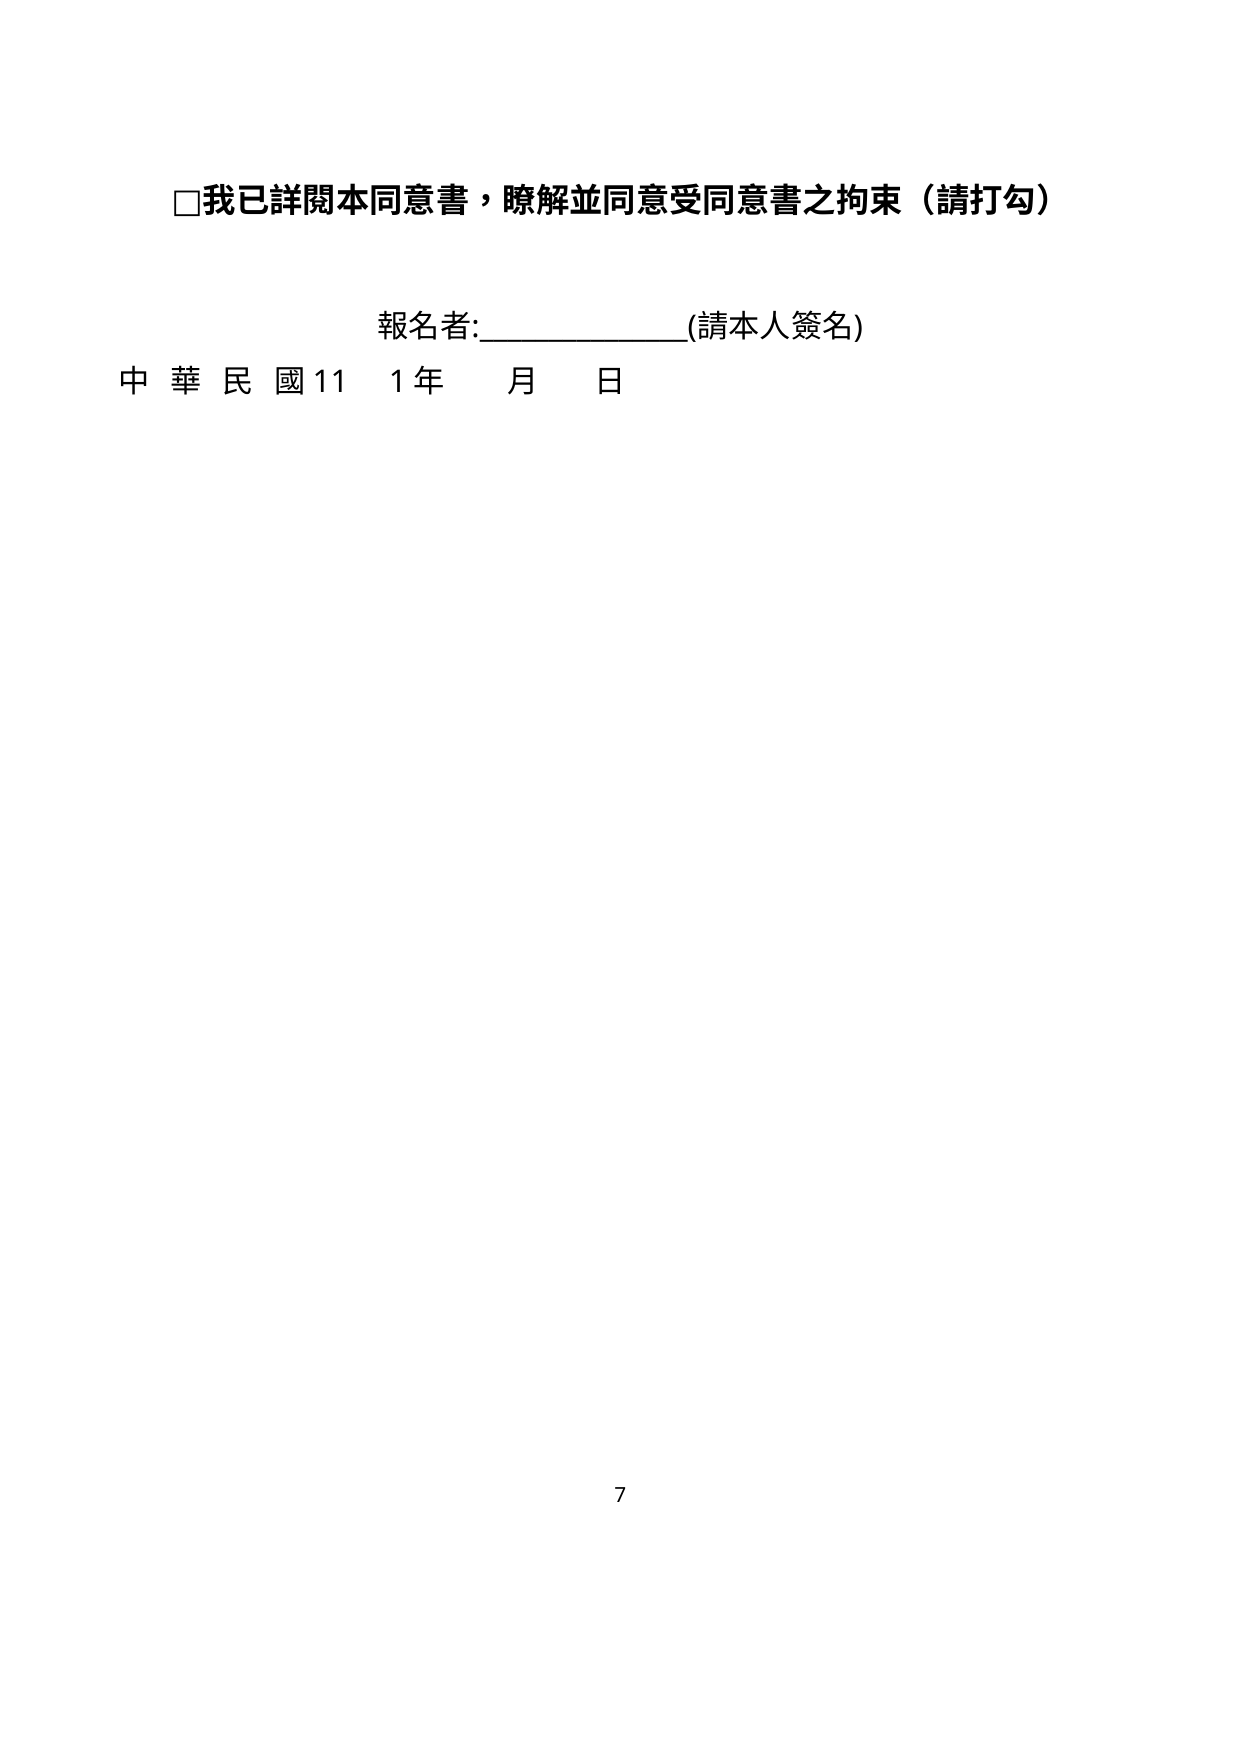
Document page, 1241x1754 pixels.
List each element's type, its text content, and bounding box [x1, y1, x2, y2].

text 中 華 民 國11 1年 月 日 [118, 356, 1122, 402]
text □我已詳閱本同意書，瞭解並同意受同意書之拘束（請打勾） [118, 173, 1122, 222]
text 報名者:_______________(請本人簽名) [118, 302, 1122, 347]
